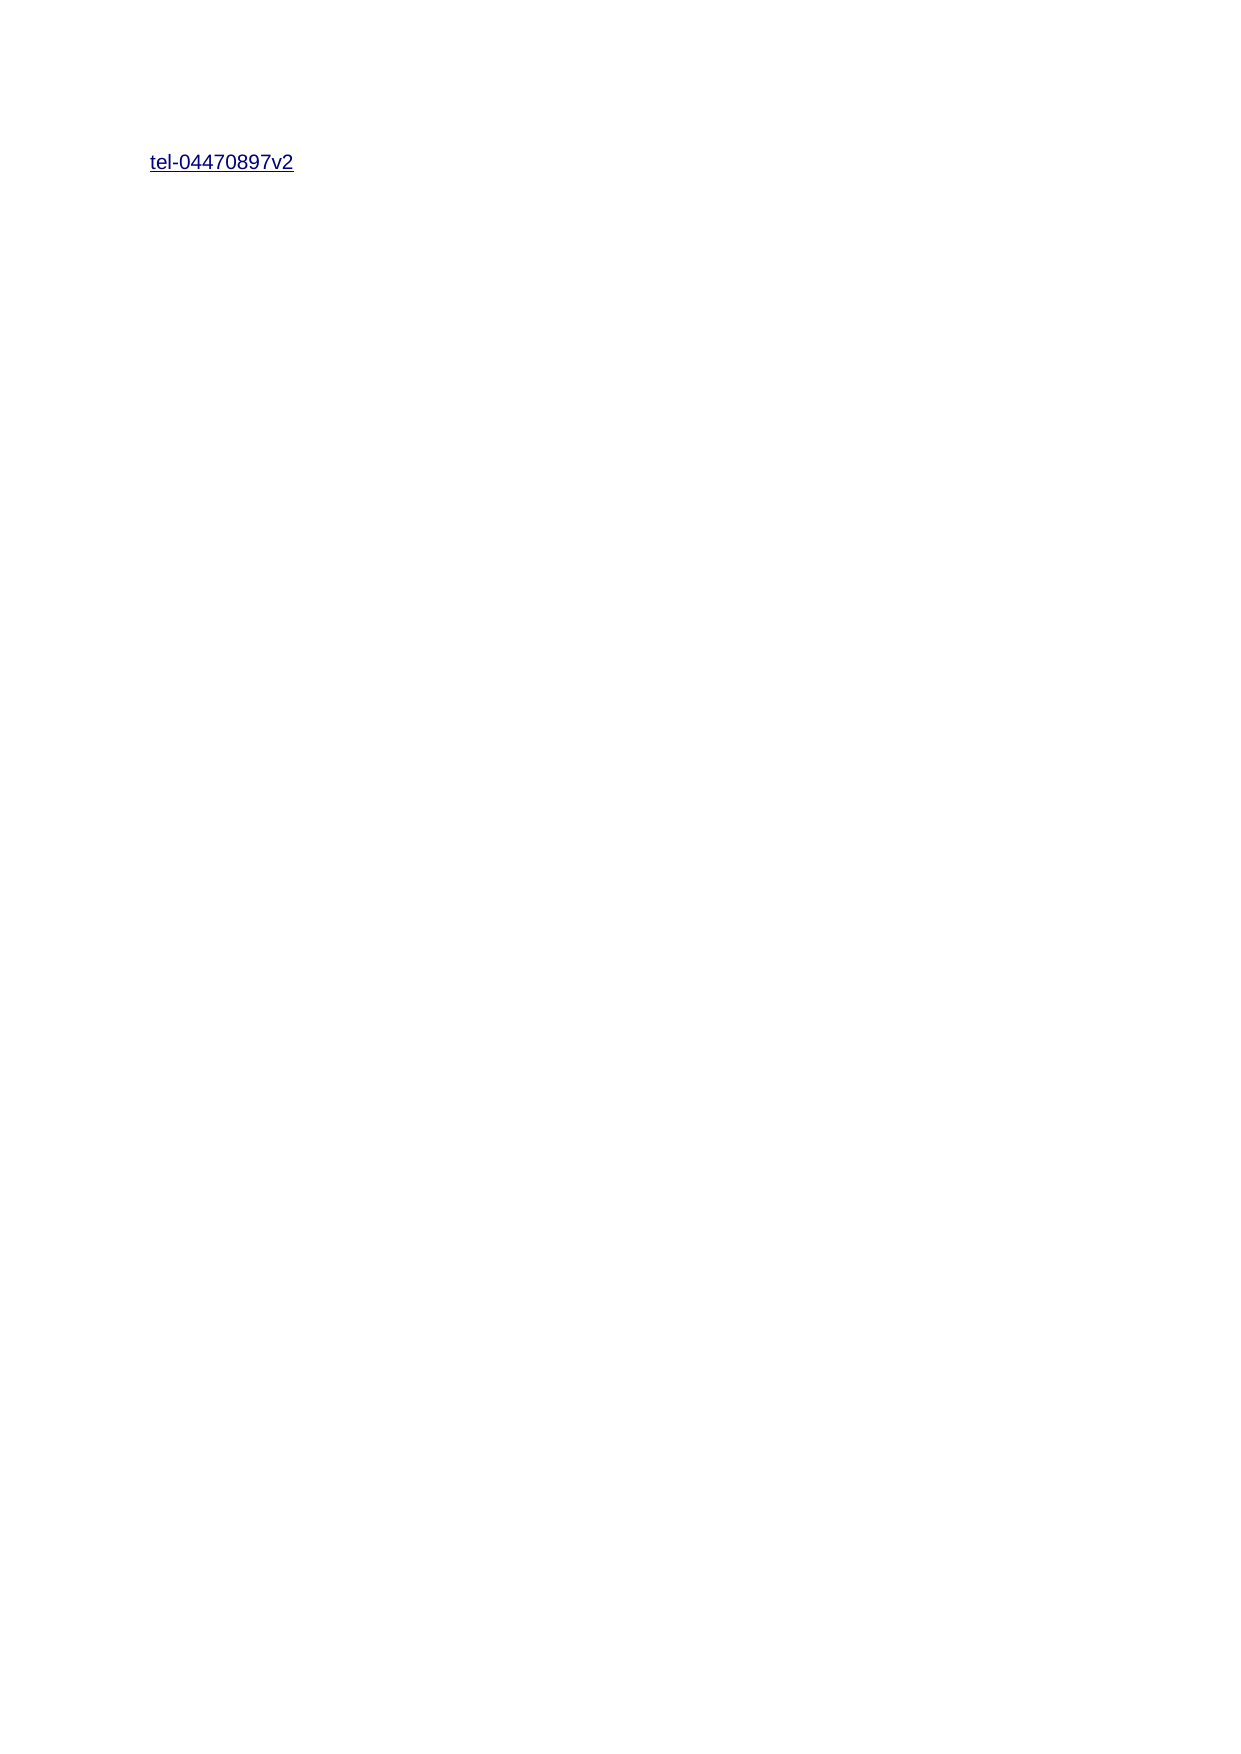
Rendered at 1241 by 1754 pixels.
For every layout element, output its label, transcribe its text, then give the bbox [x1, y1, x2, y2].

table_header tel-04470897v2 [150, 150, 1090, 174]
